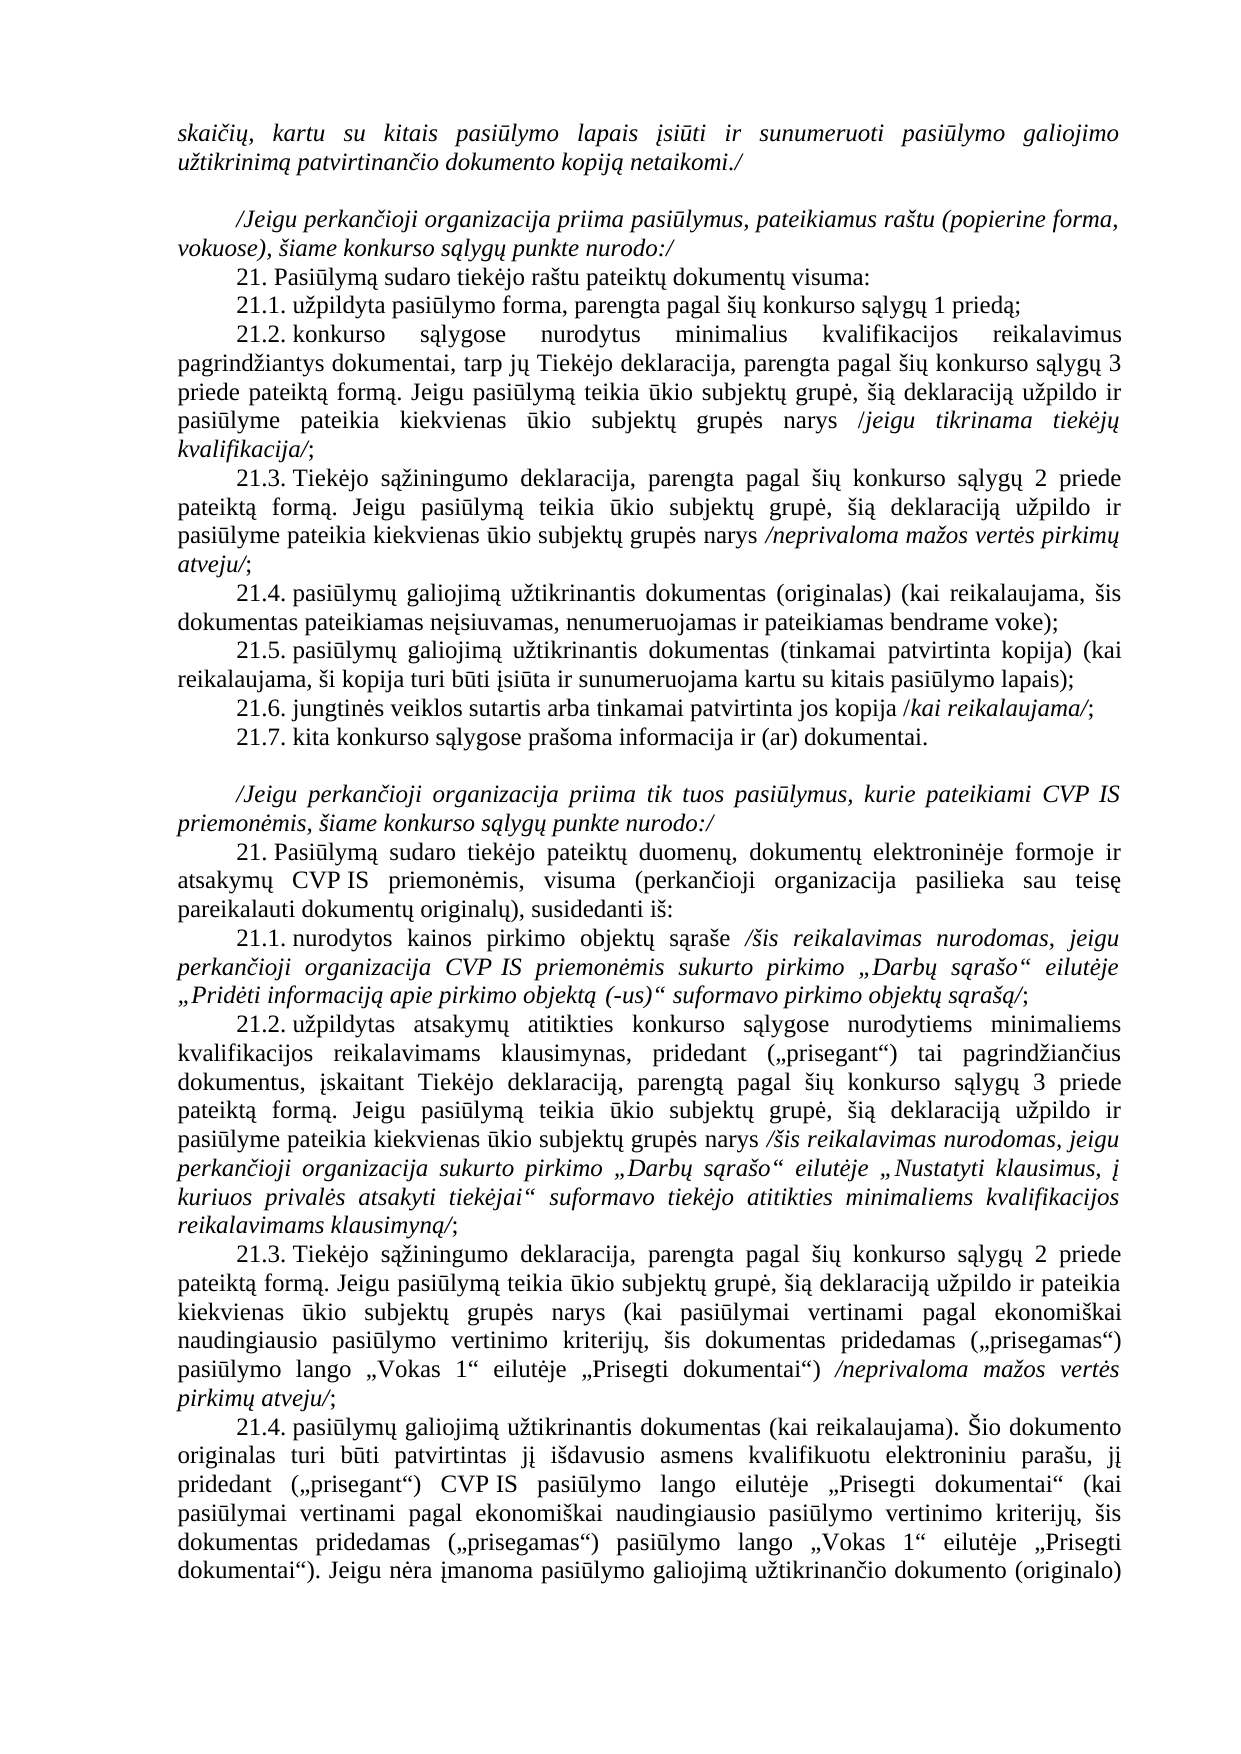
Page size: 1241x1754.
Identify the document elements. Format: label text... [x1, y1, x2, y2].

text 21.3. Tiekėjo sąžiningumo deklaracija, parengta pagal šių konkurso sąlygų 2 priede pateiktą formą. Jeigu pasiūlymą teikia ūkio subjektų grupė, šią deklaraciją užpildo ir pateikia kiekvienas ūkio subjektų grupės narys (kai pasiūlymai vertinami pagal ekonomiškai naudingiausio pasiūlymo vertinimo kriterijų, šis dokumentas pridedamas („prisegamas“) pasiūlymo lango „Vokas 1“ eilutėje „Prisegti dokumentai“) /neprivaloma mažos vertės pirkimų atveju/; [177, 1239, 1122, 1412]
text 21. Pasiūlymą sudaro tiekėjo pateiktų duomenų, dokumentų elektroninėje formoje ir atsakymų CVP IS priemonėmis, visuma (perkančioji organizacija pasilieka sau teisę pareikalauti dokumentų originalų), susidedanti iš: [177, 837, 1122, 923]
text 21. Pasiūlymą sudaro tiekėjo raštu pateiktų dokumentų visuma: [177, 262, 1122, 291]
text 21.3. Tiekėjo sąžiningumo deklaracija, parengta pagal šių konkurso sąlygų 2 priede pateiktą formą. Jeigu pasiūlymą teikia ūkio subjektų grupė, šią deklaraciją užpildo ir pasiūlyme pateikia kiekvienas ūkio subjektų grupės narys /neprivaloma mažos vertės pirkimų atveju/; [177, 463, 1122, 578]
text 21.1. nurodytos kainos pirkimo objektų sąraše /šis reikalavimas nurodomas, jeigu perkančioji organizacija CVP IS priemonėmis sukurto pirkimo „Darbų sąrašo“ eilutėje „Pridėti informaciją apie pirkimo objektą (-us)“ suformavo pirkimo objektų sąrašą/; [177, 923, 1122, 1009]
text 21.5. pasiūlymų galiojimą užtikrinantis dokumentas (tinkamai patvirtinta kopija) (kai reikalaujama, ši kopija turi būti įsiūta ir sunumeruojama kartu su kitais pasiūlymo lapais); [177, 636, 1122, 693]
text /Jeigu perkančioji organizacija priima pasiūlymus, pateikiamus raštu (popierine forma, vokuose), šiame konkurso sąlygų punkte nurodo:/ [177, 204, 1122, 262]
text 21.6. jungtinės veiklos sutartis arba tinkamai patvirtinta jos kopija /kai reikalaujama/; [177, 693, 1122, 722]
text 21.7. kita konkurso sąlygose prašoma informacija ir (ar) dokumentai. [177, 722, 1122, 751]
text 21.4. pasiūlymų galiojimą užtikrinantis dokumentas (kai reikalaujama). Šio dokumento originalas turi būti patvirtintas jį išdavusio asmens kvalifikuotu elektroniniu parašu, jį pridedant („prisegant“) CVP IS pasiūlymo lango eilutėje „Prisegti dokumentai“ (kai pasiūlymai vertinami pagal ekonomiškai naudingiausio pasiūlymo vertinimo kriterijų, šis dokumentas pridedamas („prisegamas“) pasiūlymo lango „Vokas 1“ eilutėje „Prisegti dokumentai“). Jeigu nėra įmanoma pasiūlymo galiojimą užtikrinančio dokumento (originalo) [177, 1412, 1122, 1584]
text 21.1. užpildyta pasiūlymo forma, parengta pagal šių konkurso sąlygų 1 priedą; [177, 291, 1122, 319]
text /Jeigu perkančioji organizacija priima tik tuos pasiūlymus, kurie pateikiami CVP IS priemonėmis, šiame konkurso sąlygų punkte nurodo:/ [177, 779, 1122, 837]
text 21.2. konkurso sąlygose nurodytus minimalius kvalifikacijos reikalavimus pagrindžiantys dokumentai, tarp jų Tiekėjo deklaracija, parengta pagal šių konkurso sąlygų 3 priede pateiktą formą. Jeigu pasiūlymą teikia ūkio subjektų grupė, šią deklaraciją užpildo ir pasiūlyme pateikia kiekvienas ūkio subjektų grupės narys /jeigu tikrinama tiekėjų kvalifikacija/; [177, 319, 1122, 463]
text 21.2. užpildytas atsakymų atitikties konkurso sąlygose nurodytiems minimaliems kvalifikacijos reikalavimams klausimynas, pridedant („prisegant“) tai pagrindžiančius dokumentus, įskaitant Tiekėjo deklaraciją, parengtą pagal šių konkurso sąlygų 3 priede pateiktą formą. Jeigu pasiūlymą teikia ūkio subjektų grupė, šią deklaraciją užpildo ir pasiūlyme pateikia kiekvienas ūkio subjektų grupės narys /šis reikalavimas nurodomas, jeigu perkančioji organizacija sukurto pirkimo „Darbų sąrašo“ eilutėje „Nustatyti klausimus, į kuriuos privalės atsakyti tiekėjai“ suformavo tiekėjo atitikties minimaliems kvalifikacijos reikalavimams klausimyną/; [177, 1009, 1122, 1239]
text 21.4. pasiūlymų galiojimą užtikrinantis dokumentas (originalas) (kai reikalaujama, šis dokumentas pateikiamas neįsiuvamas, nenumeruojamas ir pateikiamas bendrame voke); [177, 578, 1122, 636]
text skaičių, kartu su kitais pasiūlymo lapais įsiūti ir sunumeruoti pasiūlymo galiojimo užtikrinimą patvirtinančio dokumento kopiją netaikomi./ [177, 118, 1122, 176]
